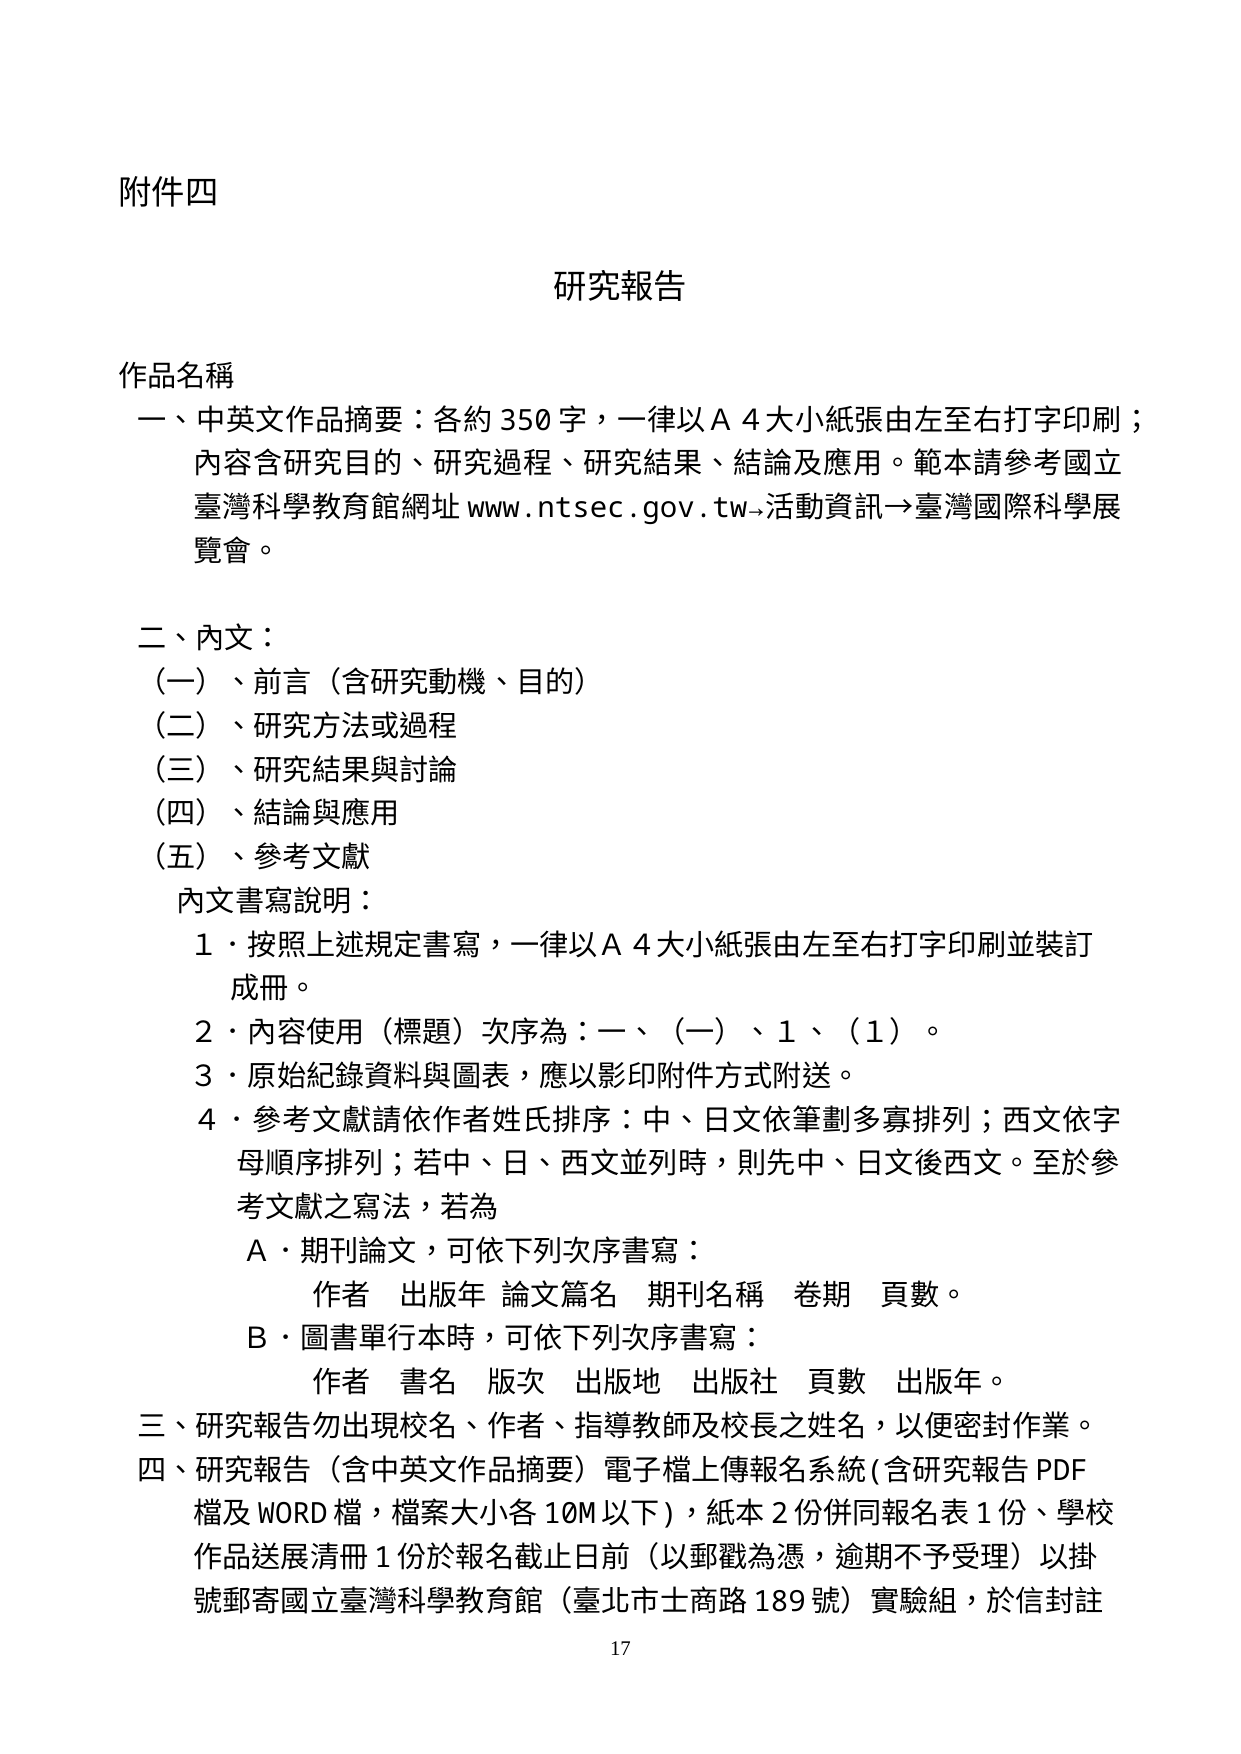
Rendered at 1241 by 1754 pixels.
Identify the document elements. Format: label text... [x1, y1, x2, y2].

text 二、內文： [137, 614, 1122, 658]
text （二）、研究方法或過程 [137, 701, 1122, 745]
text １．按照上述規定書寫，一律以Ａ４大小紙張由左至右打字印刷並裝訂成冊。 [137, 920, 1122, 1008]
text 研究報告 [118, 259, 1122, 308]
text ３．原始紀錄資料與圖表，應以影印附件方式附送。 [137, 1051, 1122, 1095]
text 作者 出版年 論文篇名 期刊名稱 卷期 頁數。 [137, 1270, 1122, 1314]
text 附件四 [118, 166, 1122, 214]
text Ｂ．圖書單行本時，可依下列次序書寫： [137, 1314, 1122, 1358]
text Ａ．期刊論文，可依下列次序書寫： [137, 1226, 1122, 1270]
text 一、中英文作品摘要：各約350字，一律以Ａ４大小紙張由左至右打字印刷；內容含研究目的、研究過程、研究結果、結論及應用。範本請參考國立臺灣科學教育館網址www.ntsec.gov.tw→活動資訊→臺灣國際科學展覽會。 [137, 395, 1122, 570]
text 作品名稱 [118, 351, 1122, 395]
text 作者 書名 版次 出版地 出版社 頁數 出版年。 [137, 1358, 1122, 1401]
text 四、研究報告（含中英文作品摘要）電子檔上傳報名系統(含研究報告PDF檔及WORD檔，檔案大小各10M以下)，紙本2份併同報名表1份、學校作品送展清冊1份於報名截止日前（以郵戳為憑，逾期不予受理）以掛號郵寄國立臺灣科學教育館（臺北市士商路189號）實驗組，於信封註 [137, 1445, 1122, 1620]
text （一）、前言（含研究動機、目的） [137, 658, 1122, 701]
text （四）、結論與應用 [137, 789, 1122, 833]
text ２．內容使用（標題）次序為：一、（一）、１、（１）。 [137, 1008, 1122, 1051]
text （五）、參考文獻 [137, 833, 1122, 876]
text 三、研究報告勿出現校名、作者、指導教師及校長之姓名，以便密封作業。 [137, 1401, 1122, 1445]
text 內文書寫說明： [118, 876, 1122, 920]
text （三）、研究結果與討論 [137, 745, 1122, 789]
text ４．參考文獻請依作者姓氏排序：中、日文依筆劃多寡排列；西文依字母順序排列；若中、日、西文並列時，則先中、日文後西文。至於參考文獻之寫法，若為 [137, 1095, 1122, 1226]
